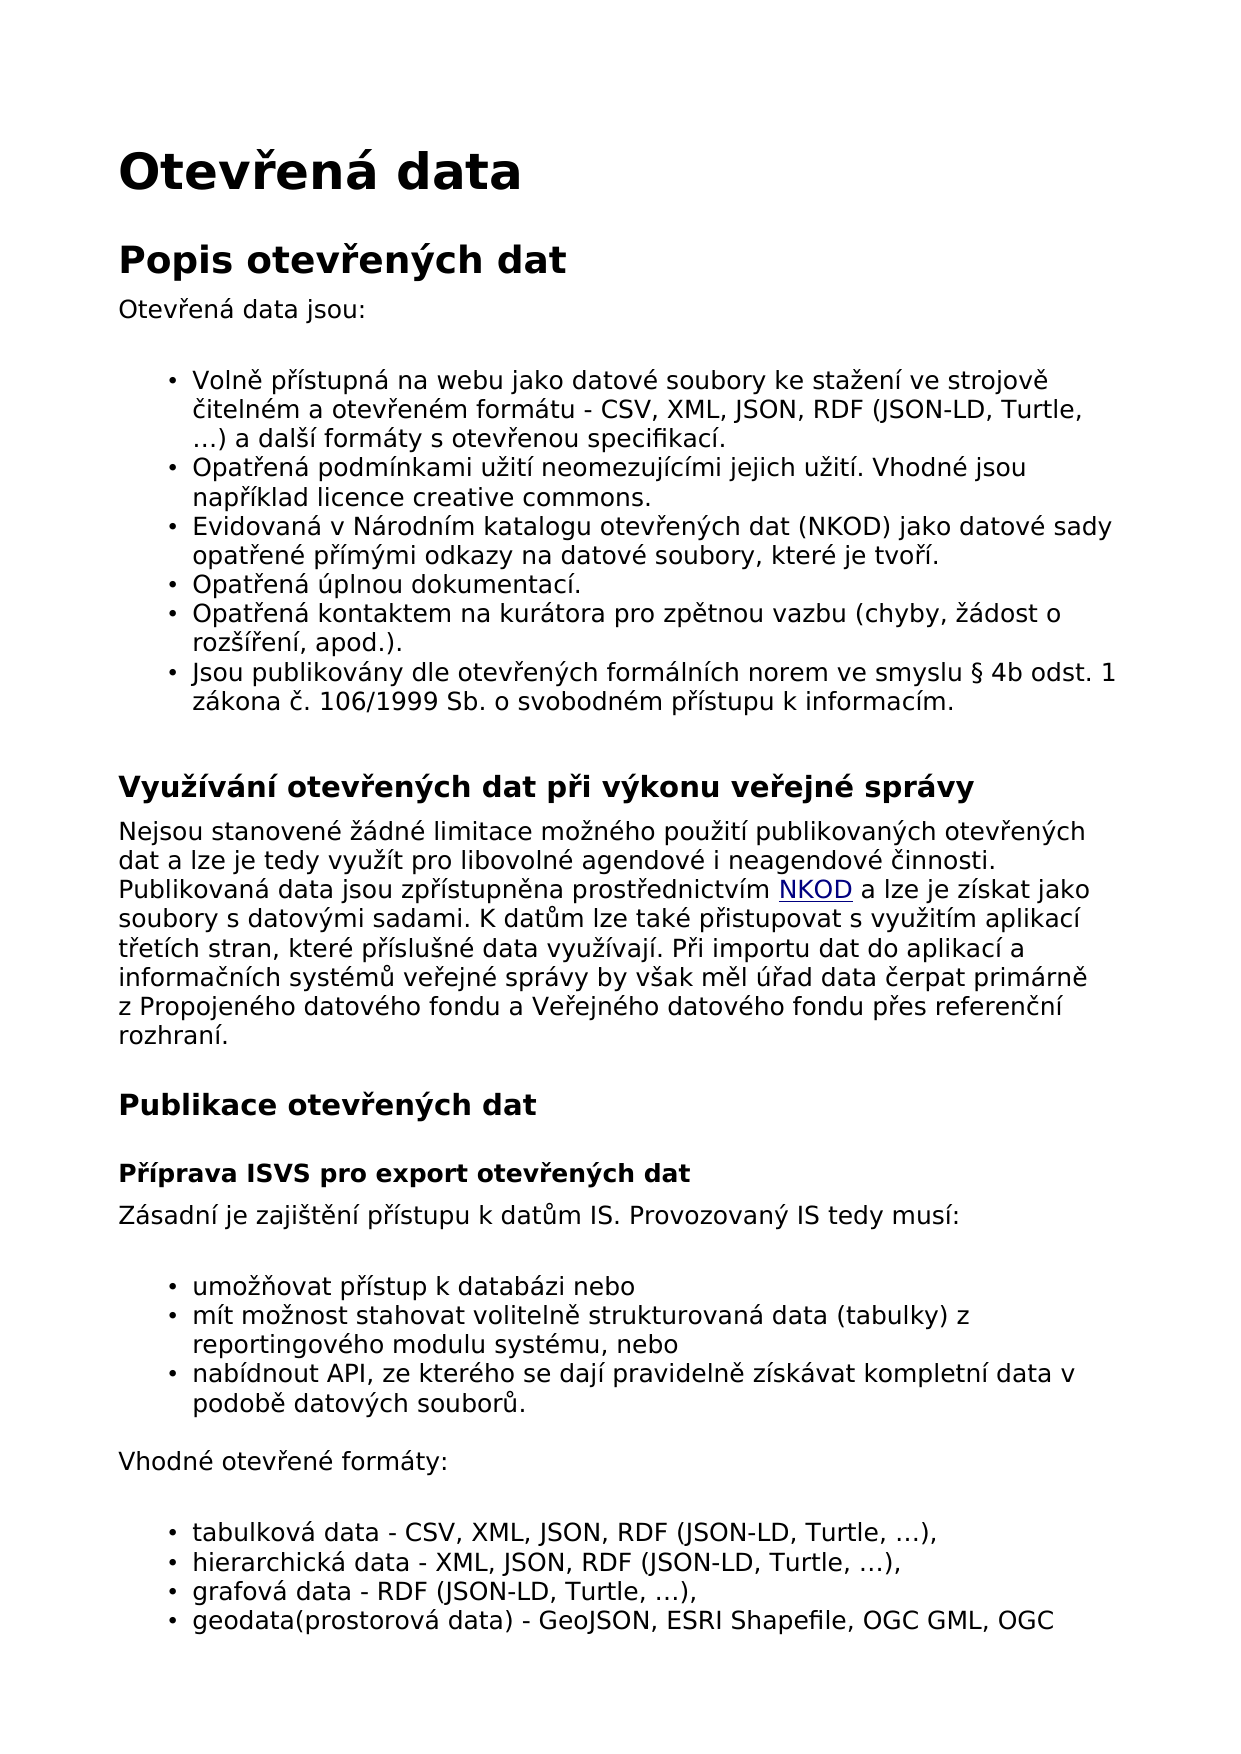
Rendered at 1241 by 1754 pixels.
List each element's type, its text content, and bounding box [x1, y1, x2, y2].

text Vhodné otevřené formáty: [118, 1447, 1122, 1477]
text Nejsou stanovené žádné limitace možného použití publikovaných otevřených dat a lze je tedy využít pro libovolné agendové i neagendové činnosti. Publikovaná data jsou zpřístupněna prostřednictvím NKOD a lze je získat jako soubory s datovými sadami. K datům lze také přistupovat s využitím aplikací třetích stran, které příslušné data využívají. Při importu dat do aplikací a informačních systémů veřejné správy by však měl úřad data čerpat primárně z Propojeného datového fondu a Veřejného datového fondu přes referenční rozhraní. [118, 817, 1122, 1050]
list Volně přístupná na webu jako datové soubory ke stažení ve strojově čitelném a otevřeném formátu - CSV, XML, JSON, RDF (JSON-LD, Turtle, …) a další formáty s otevřenou specifikací. [177, 366, 1122, 454]
list Evidovaná v Národním katalogu otevřených dat (NKOD) jako datové sady opatřené přímými odkazy na datové soubory, které je tvoří. [177, 512, 1122, 570]
subtitle Publikace otevřených dat [118, 1088, 1122, 1122]
text Otevřená data jsou: [118, 295, 1122, 324]
list umožňovat přístup k databázi nebo [177, 1272, 1122, 1301]
list nabídnout API, ze kterého se dají pravidelně získávat kompletní data v podobě datových souborů. [177, 1360, 1122, 1418]
list Jsou publikovány dle otevřených formálních norem ve smyslu § 4b odst. 1 zákona č. 106/1999 Sb. o svobodném přístupu k informacím. [177, 658, 1122, 716]
list tabulková data - CSV, XML, JSON, RDF (JSON-LD, Turtle, …), [177, 1519, 1122, 1548]
list geodata(prostorová data) - GeoJSON, ESRI Shapefile, OGC GML, OGC [177, 1606, 1122, 1635]
text Zásadní je zajištění přístupu k datům IS. Provozovaný IS tedy musí: [118, 1201, 1122, 1230]
list Opatřená úplnou dokumentací. [177, 570, 1122, 599]
subtitle Otevřená data [118, 143, 1122, 201]
list Opatřená podmínkami užití neomezujícími jejich užití. Vhodné jsou například licence creative commons. [177, 454, 1122, 512]
list hierarchická data - XML, JSON, RDF (JSON-LD, Turtle, …), [177, 1548, 1122, 1577]
list mít možnost stahovat volitelně strukturovaná data (tabulky) z reportingového modulu systému, nebo [177, 1301, 1122, 1360]
subtitle Využívání otevřených dat při výkonu veřejné správy [118, 771, 1122, 804]
list grafová data - RDF (JSON-LD, Turtle, …), [177, 1577, 1122, 1606]
subtitle Popis otevřených dat [118, 239, 1122, 282]
subtitle Příprava ISVS pro export otevřených dat [118, 1159, 1122, 1188]
list Opatřená kontaktem na kurátora pro zpětnou vazbu (chyby, žádost o rozšíření, apod.). [177, 599, 1122, 658]
